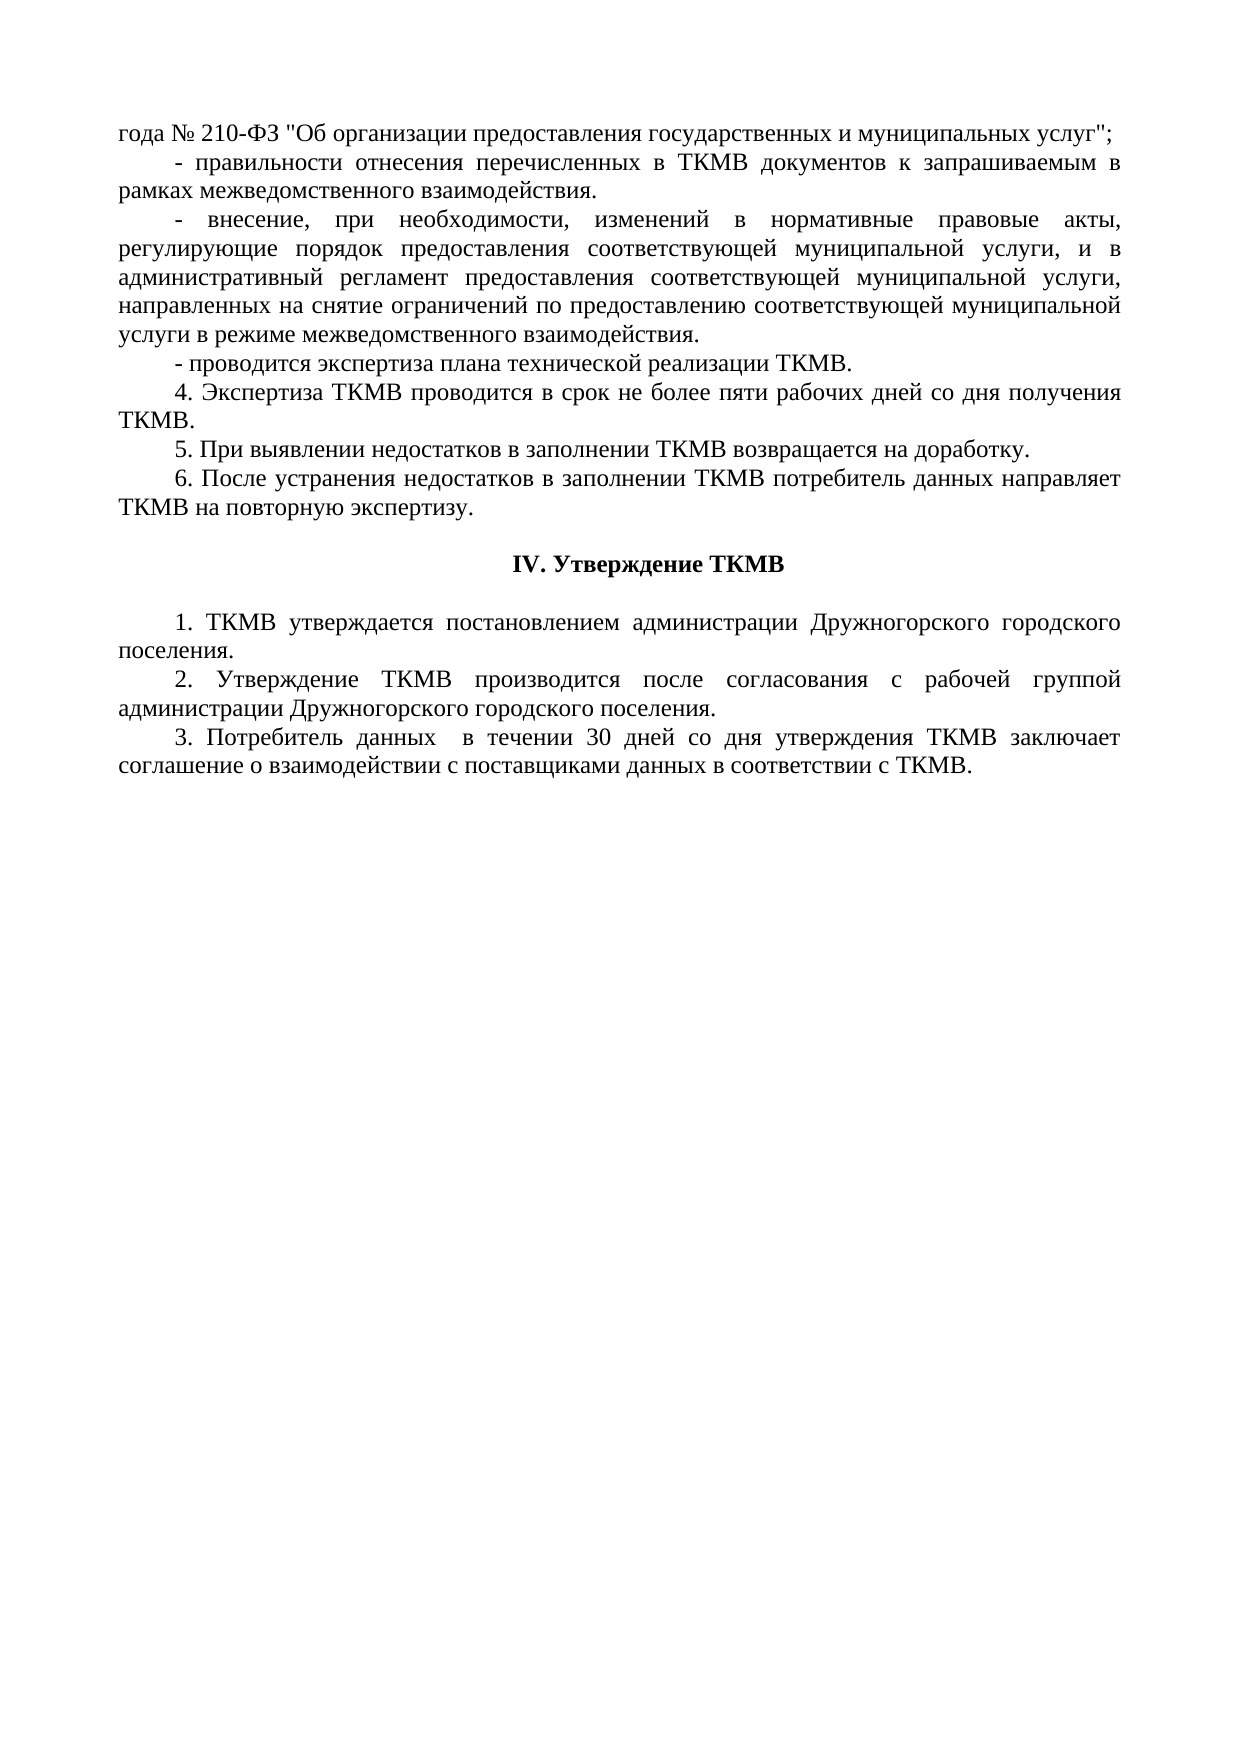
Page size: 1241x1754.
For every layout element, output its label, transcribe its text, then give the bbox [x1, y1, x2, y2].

text 4. Экспертиза ТКМВ проводится в срок не более пяти рабочих дней со дня получения ТКМВ. [118, 377, 1122, 434]
text 1. ТКМВ утверждается постановлением администрации Дружногорского городского поселения. [118, 607, 1122, 664]
text IV. Утверждение ТКМВ [118, 549, 1122, 578]
text 6. После устранения недостатков в заполнении ТКМВ потребитель данных направляет ТКМВ на повторную экспертизу. [118, 463, 1122, 521]
text 3. Потребитель данных в течении 30 дней со дня утверждения ТКМВ заключает соглашение о взаимодействии с поставщиками данных в соответствии с ТКМВ. [118, 722, 1122, 779]
text - правильности отнесения перечисленных в ТКМВ документов к запрашиваемым в рамках межведомственного взаимодействия. [118, 147, 1122, 204]
text года № 210-ФЗ "Об организации предоставления государственных и муниципальных услуг"; [118, 118, 1122, 147]
text 2. Утверждение ТКМВ производится после согласования с рабочей группой администрации Дружногорского городского поселения. [118, 664, 1122, 722]
text 5. При выявлении недостатков в заполнении ТКМВ возвращается на доработку. [118, 434, 1122, 463]
text - проводится экспертиза плана технической реализации ТКМВ. [118, 348, 1122, 377]
text - внесение, при необходимости, изменений в нормативные правовые акты, регулирующие порядок предоставления соответствующей муниципальной услуги, и в административный регламент предоставления соответствующей муниципальной услуги, направленных на снятие ограничений по предоставлению соответствующей муниципальной услуги в режиме межведомственного взаимодействия. [118, 204, 1122, 348]
